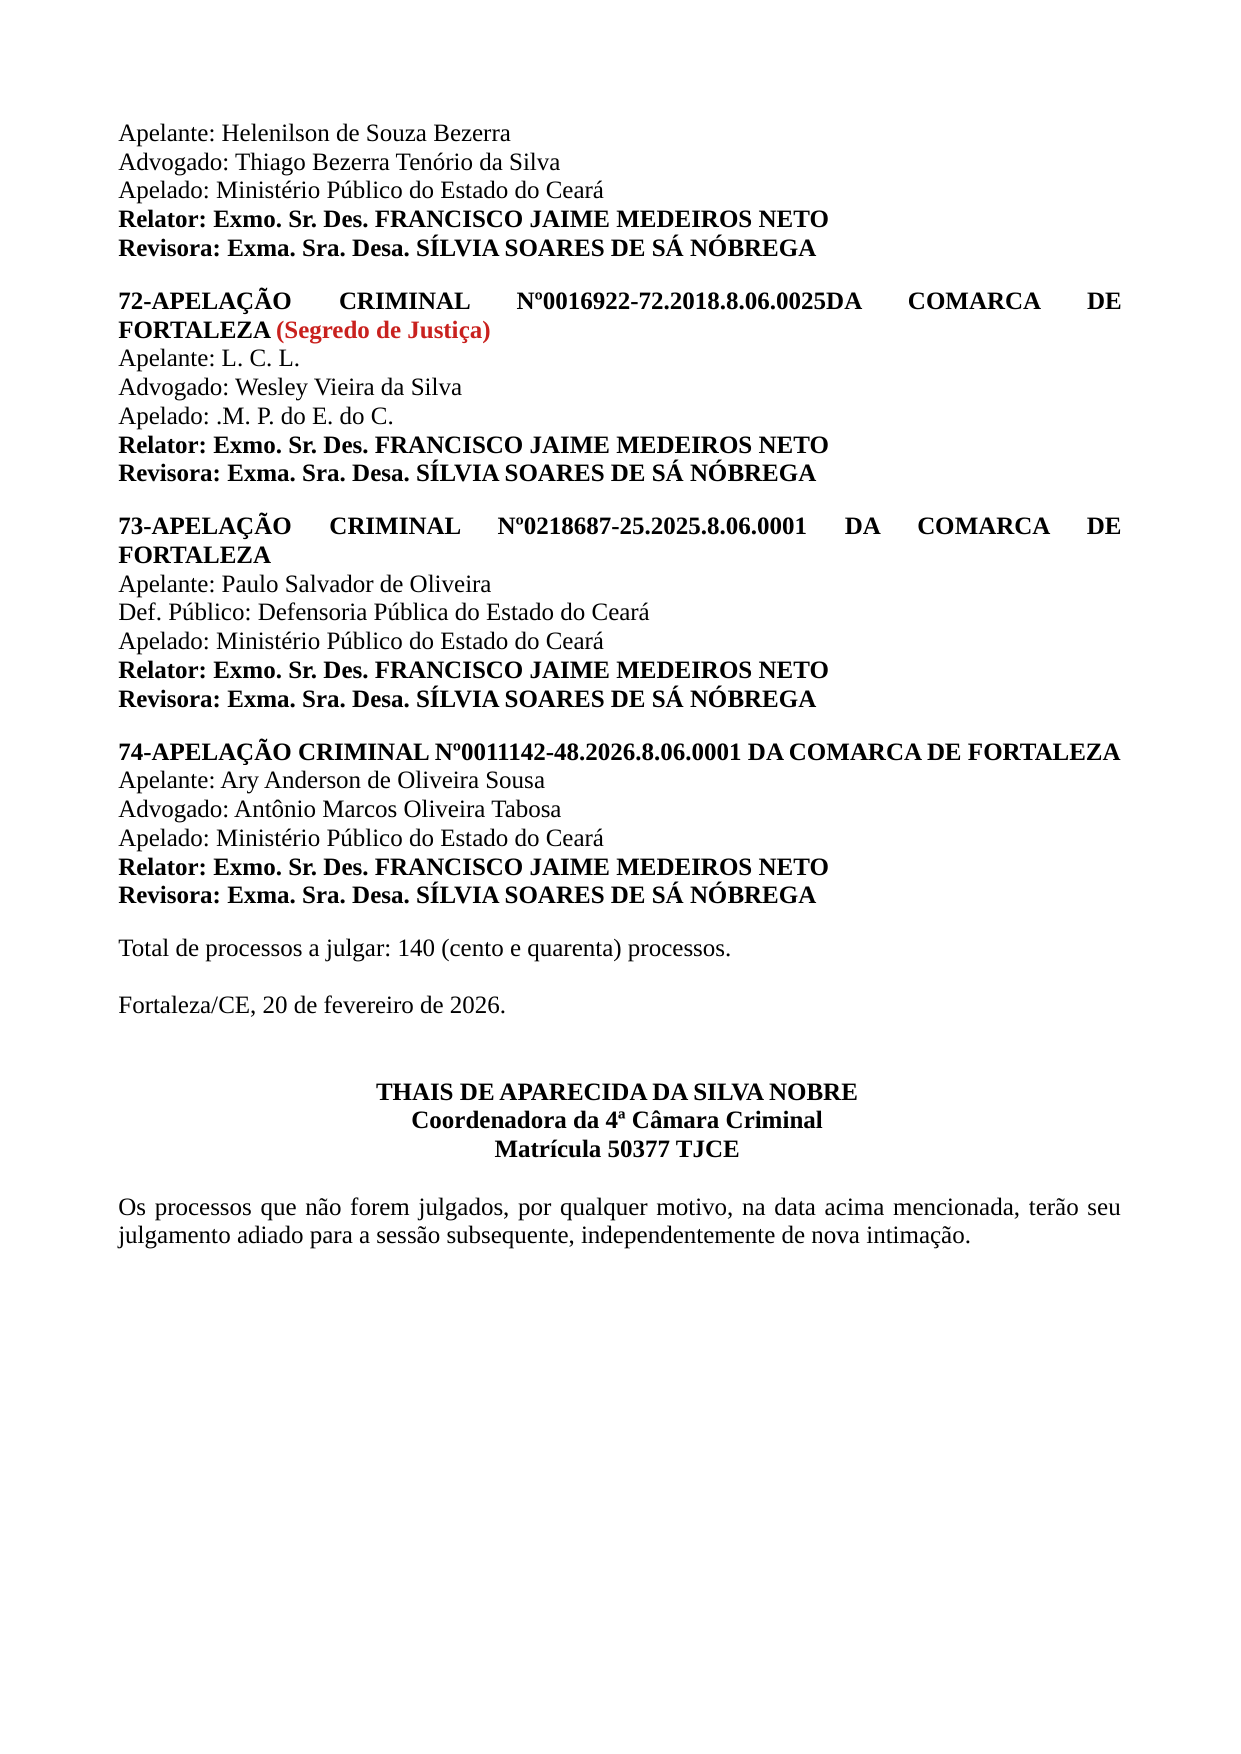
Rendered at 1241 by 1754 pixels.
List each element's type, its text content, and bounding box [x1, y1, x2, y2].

text Coordenadora da 4ª Câmara Criminal [118, 1106, 1122, 1134]
text Apelante: Helenilson de Souza Bezerra [118, 118, 1122, 147]
text Revisora: Exma. Sra. Desa. SÍLVIA SOARES DE SÁ NÓBREGA [118, 458, 1122, 487]
text Apelado: Ministério Público do Estado do Ceará [118, 176, 1122, 204]
text Advogado: Antônio Marcos Oliveira Tabosa [118, 794, 1122, 823]
text THAIS DE APARECIDA DA SILVA NOBRE [118, 1077, 1122, 1106]
text Apelante: Paulo Salvador de Oliveira [118, 569, 1122, 597]
text Matrícula 50377 TJCE [118, 1134, 1122, 1163]
text Apelado: Ministério Público do Estado do Ceará [118, 626, 1122, 655]
text Relator: Exmo. Sr. Des. FRANCISCO JAIME MEDEIROS NETO [118, 204, 1122, 233]
text Os processos que não forem julgados, por qualquer motivo, na data acima mencionada, terão seu julgamento adiado para a sessão subsequente, independentemente de nova intimação. [118, 1192, 1122, 1249]
text Apelante: Ary Anderson de Oliveira Sousa [118, 765, 1122, 794]
text Fortaleza/CE, 20 de fevereiro de 2026. [118, 991, 1122, 1019]
text 73-APELAÇÃO CRIMINAL Nº0218687-25.2025.8.06.0001 DA COMARCA DE FORTALEZA [118, 511, 1122, 569]
text Revisora: Exma. Sra. Desa. SÍLVIA SOARES DE SÁ NÓBREGA [118, 880, 1122, 909]
text Advogado: Wesley Vieira da Silva [118, 372, 1122, 401]
text Total de processos a julgar: 140 (cento e quarenta) processos. [118, 933, 1122, 962]
text Relator: Exmo. Sr. Des. FRANCISCO JAIME MEDEIROS NETO [118, 852, 1122, 880]
text Apelante: L. C. L. [118, 343, 1122, 372]
text Relator: Exmo. Sr. Des. FRANCISCO JAIME MEDEIROS NETO [118, 655, 1122, 684]
text Def. Público: Defensoria Pública do Estado do Ceará [118, 597, 1122, 626]
text Revisora: Exma. Sra. Desa. SÍLVIA SOARES DE SÁ NÓBREGA [118, 684, 1122, 712]
text Relator: Exmo. Sr. Des. FRANCISCO JAIME MEDEIROS NETO [118, 430, 1122, 458]
text Apelado: Ministério Público do Estado do Ceará [118, 823, 1122, 852]
text Apelado: .M. P. do E. do C. [118, 401, 1122, 430]
text Advogado: Thiago Bezerra Tenório da Silva [118, 147, 1122, 176]
text Revisora: Exma. Sra. Desa. SÍLVIA SOARES DE SÁ NÓBREGA [118, 233, 1122, 262]
text 74-APELAÇÃO CRIMINAL Nº0011142-48.2026.8.06.0001 DA COMARCA DE FORTALEZA [118, 737, 1122, 765]
text 72-APELAÇÃO CRIMINAL Nº0016922-72.2018.8.06.0025DA COMARCA DE FORTALEZA (Segredo de Justiça) [118, 286, 1122, 343]
